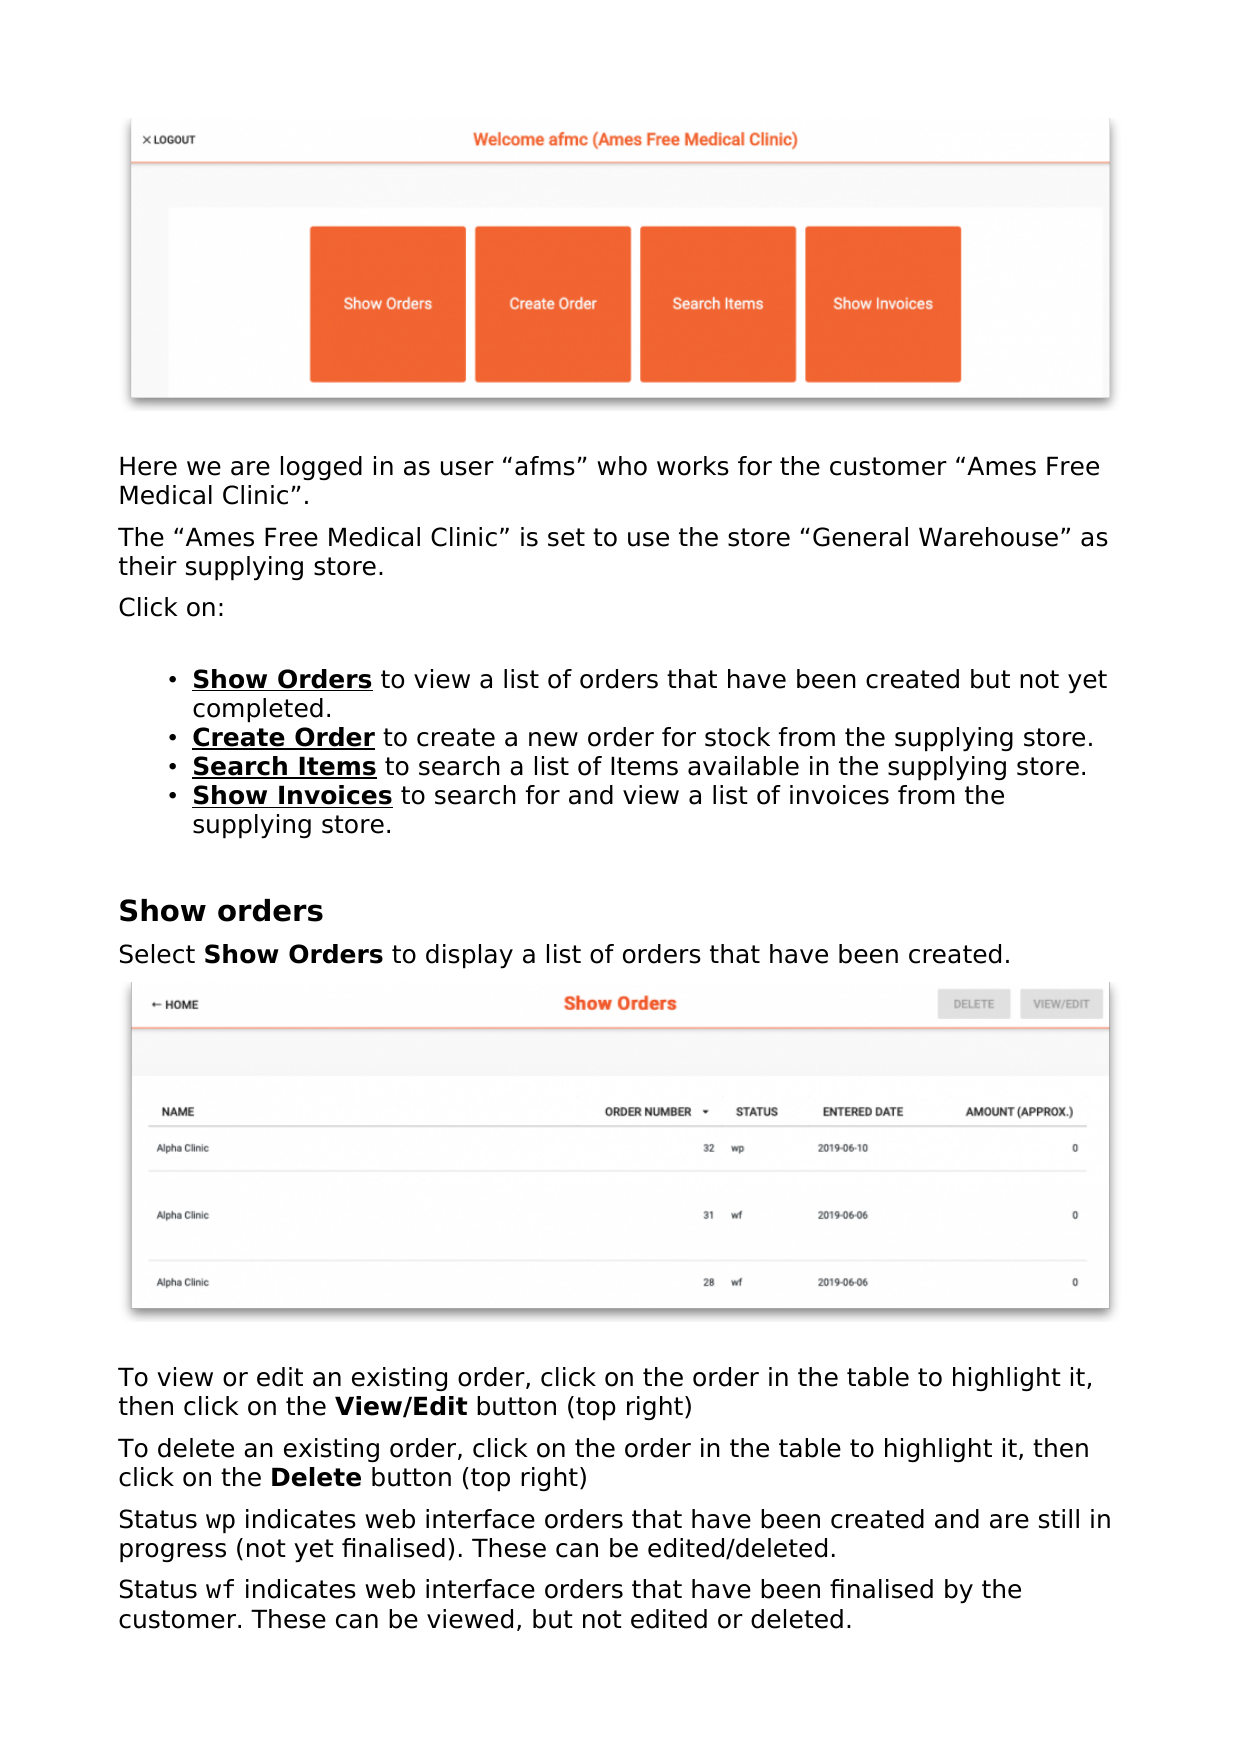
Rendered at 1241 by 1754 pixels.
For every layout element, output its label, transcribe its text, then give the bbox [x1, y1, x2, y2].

text Here we are logged in as user “afms” who works for the customer “Ames Free Medical Clinic”. [118, 452, 1122, 510]
text Click on: [118, 594, 1122, 623]
list Search Items to search a list of Items available in the supplying store. [177, 752, 1122, 781]
text To delete an existing order, click on the order in the table to highlight it, then click on the Delete button (top right) [118, 1434, 1122, 1492]
list Show Invoices to search for and view a list of invoices from the supplying store. [177, 781, 1122, 840]
subtitle Show orders [118, 894, 1122, 928]
list Create Order to create a new order for stock from the supplying store. [177, 723, 1122, 752]
text To view or edit an existing order, click on the order in the table to highlight it, then click on the View/Edit button (top right) [118, 1363, 1122, 1421]
text The “Ames Free Medical Clinic” is set to use the store “General Warehouse” as their supplying store. [118, 523, 1122, 581]
text Status wf indicates web interface orders that have been finalised by the customer. These can be viewed, but not edited or deleted. [118, 1576, 1122, 1634]
list Show Orders to view a list of orders that have been created but not yet completed. [177, 665, 1122, 723]
text Select Show Orders to display a list of orders that have been created. [118, 941, 1122, 970]
picture [118, 118, 1123, 411]
picture [118, 982, 1123, 1322]
text Status wp indicates web interface orders that have been created and are still in progress (not yet finalised). These can be edited/deleted. [118, 1505, 1122, 1563]
